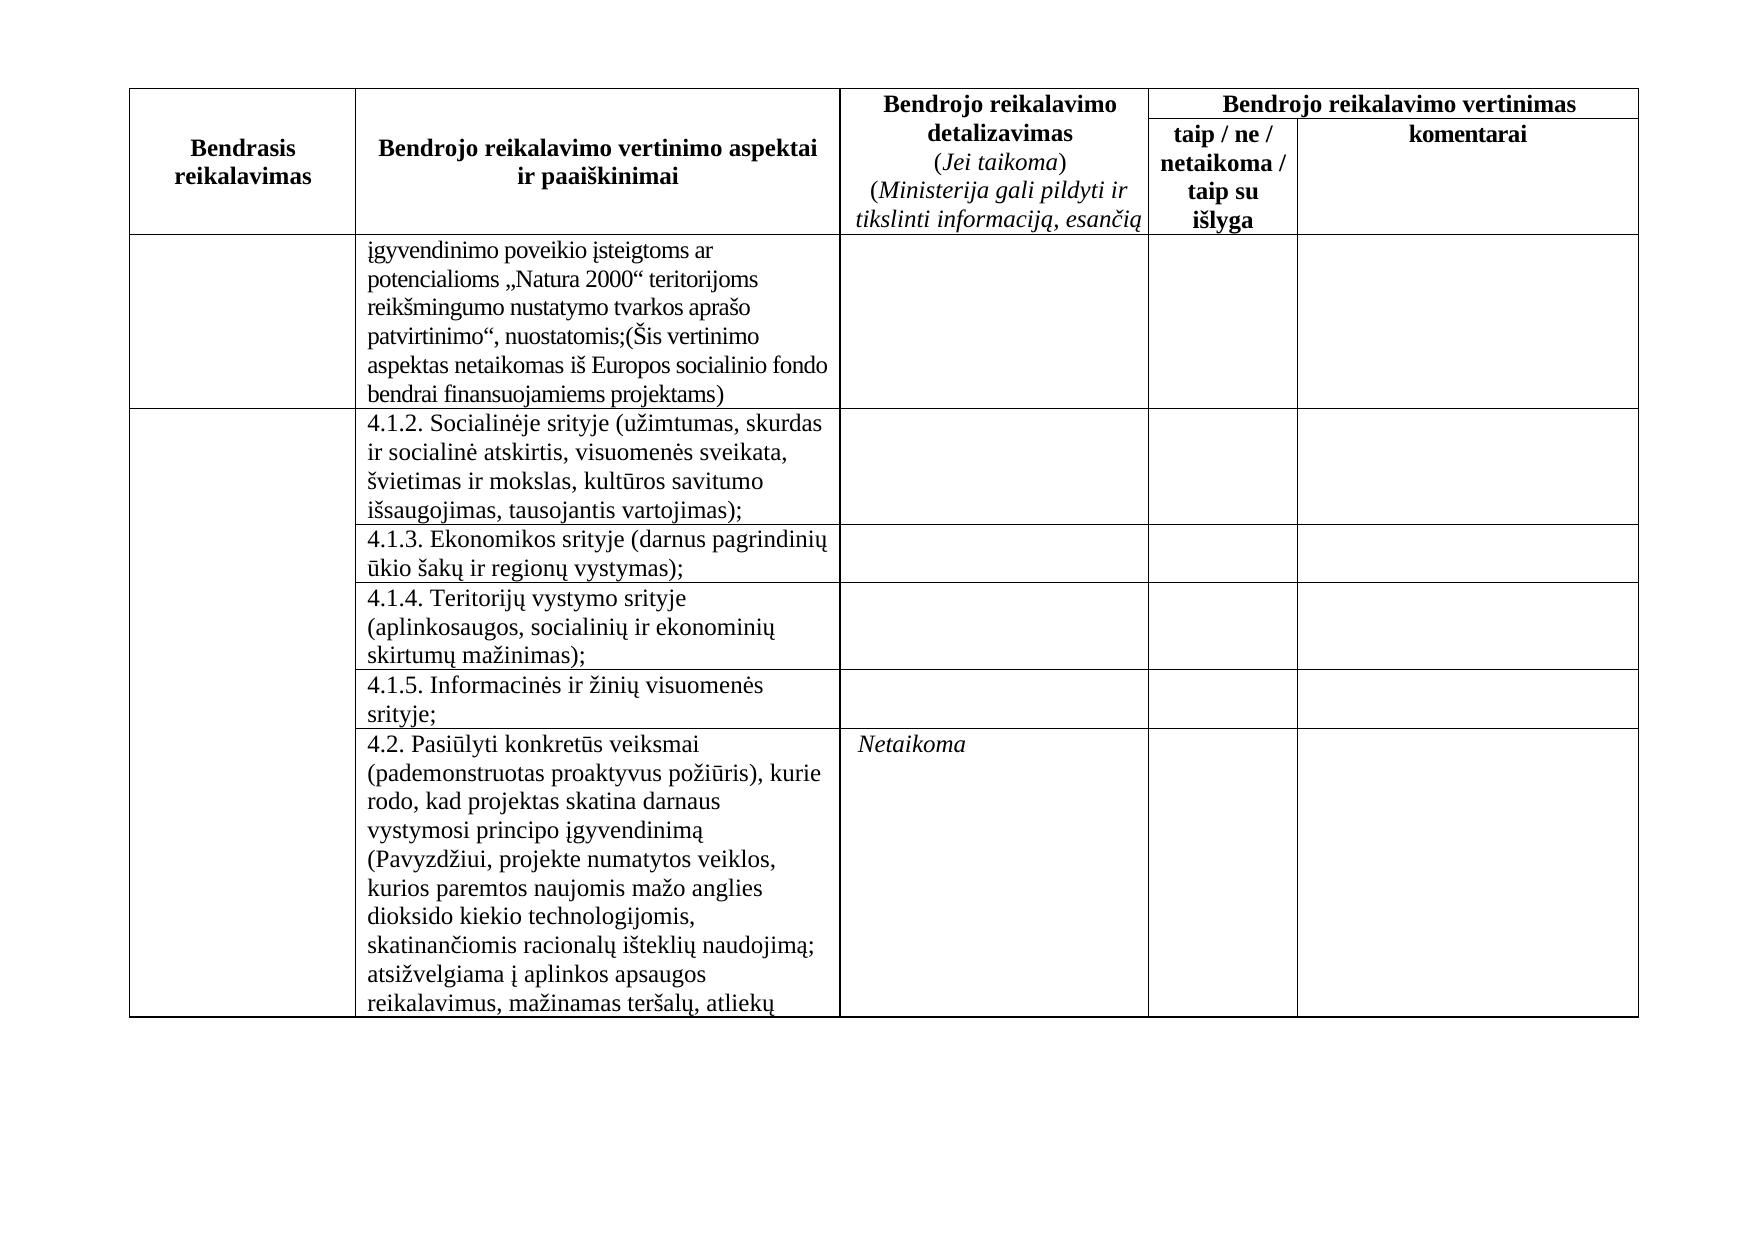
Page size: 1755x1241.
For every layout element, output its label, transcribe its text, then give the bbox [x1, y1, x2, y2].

table_cell 4.1.3. Ekonomikos srityje (darnus pagrindinių ūkio šakų ir regionų vystymas); [356, 525, 839, 582]
table_cell [1149, 729, 1297, 1016]
table_cell [1298, 525, 1638, 582]
table_cell 4.1.2. Socialinėje srityje (užimtumas, skurdas ir socialinė atskirtis, visuomenės sveikata, švietimas ir mokslas, kultūros savitumo išsaugojimas, tausojantis vartojimas); [356, 409, 839, 523]
table_cell [1149, 670, 1297, 728]
table_cell Netaikoma [841, 235, 1148, 407]
table_header Bendrasis reikalavimas [130, 89, 355, 234]
table_cell 4.1.5. Informacinės ir žinių visuomenės srityje; [356, 670, 839, 728]
table_cell [1149, 409, 1297, 523]
table_cell įgyvendinimo poveikio įsteigtoms ar potencialioms „Natura 2000“ teritorijoms reikšmingumo nustatymo tvarkos aprašo patvirtinimo“, nuostatomis;(Šis vertinimo aspektas netaikomas iš Europos socialinio fondo bendrai finansuojamiems projektams) [356, 235, 839, 407]
table_cell 4.1.4. Teritorijų vystymo srityje (aplinkosaugos, socialinių ir ekonominių skirtumų mažinimas); [356, 583, 839, 669]
table_cell [1298, 670, 1638, 728]
table_cell [841, 525, 1148, 582]
table_cell [1149, 583, 1297, 669]
table_cell 4.2. Pasiūlyti konkretūs veiksmai (pademonstruotas proaktyvus požiūris), kurie rodo, kad projektas skatina darnaus vystymosi principo įgyvendinimą (Pavyzdžiui, projekte numatytos veiklos, kurios paremtos naujomis mažo anglies dioksido kiekio technologijomis, skatinančiomis racionalų išteklių naudojimą; atsižvelgiama į aplinkos apsaugos reikalavimus, mažinamas teršalų, atliekų [356, 729, 839, 1016]
table_cell taip / ne / netaikoma / taip su išlyga [1149, 119, 1297, 234]
table_cell [130, 235, 355, 407]
table_cell [841, 583, 1148, 669]
table_cell [1298, 729, 1638, 1016]
table_header Bendrojo reikalavimo vertinimo aspektai ir paaiškinimai [356, 89, 839, 234]
table_cell komentarai [1298, 119, 1638, 234]
table_header Bendrojo reikalavimo vertinimas [1149, 89, 1638, 118]
table_cell [130, 409, 355, 1016]
table_cell [841, 670, 1148, 728]
table_cell [841, 409, 1148, 523]
table_cell [1149, 525, 1297, 582]
table_cell [1298, 235, 1638, 407]
table_cell Netaikoma [841, 729, 1148, 1016]
table_cell [1298, 583, 1638, 669]
table_header Bendrojo reikalavimo detalizavimas (Jei taikoma) (Ministerija gali pildyti ir tikslinti informaciją, esančią šiame stulpelyje) [841, 89, 1148, 234]
table_cell [1298, 409, 1638, 523]
table_cell [1149, 235, 1297, 407]
